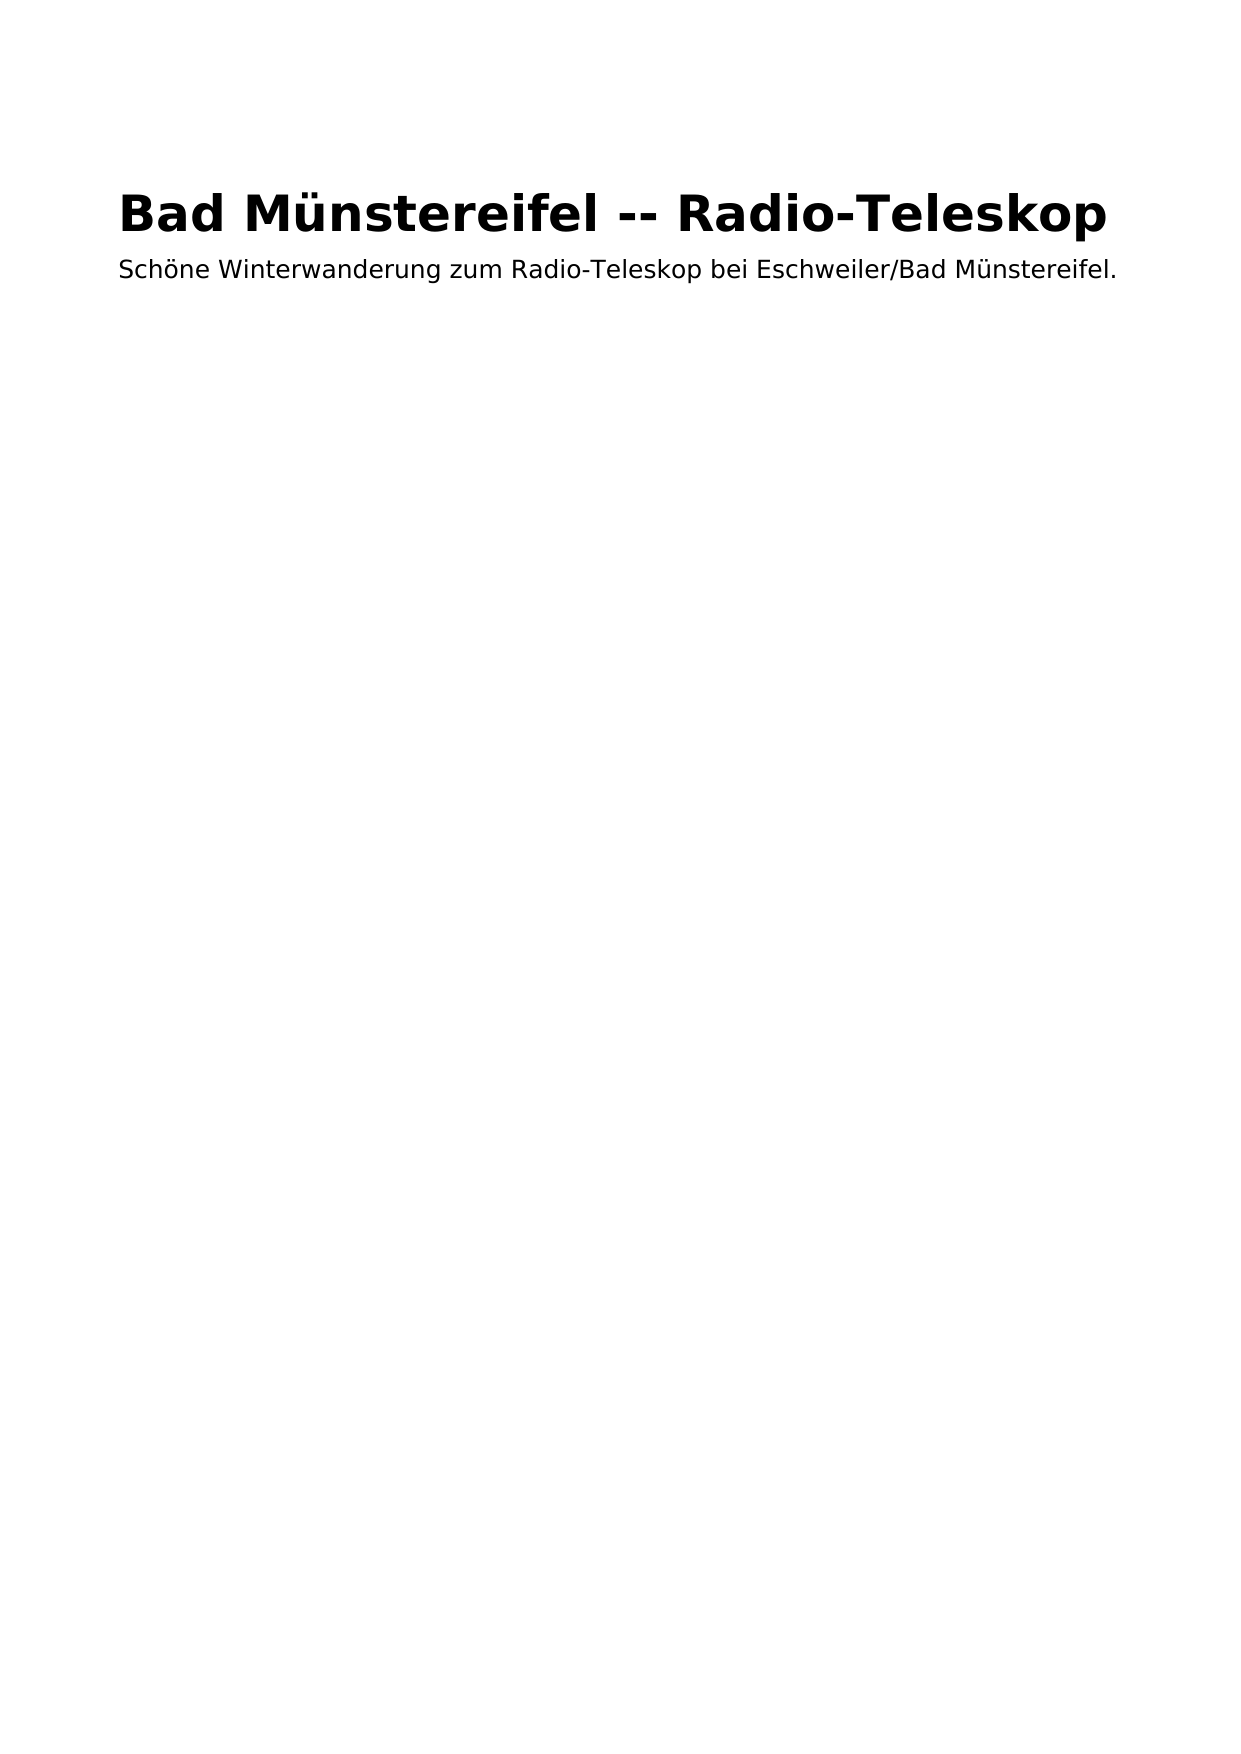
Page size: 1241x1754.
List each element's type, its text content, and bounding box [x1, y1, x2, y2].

text Schöne Winterwanderung zum Radio-Teleskop bei Eschweiler/Bad Münstereifel. [118, 256, 1122, 285]
subtitle Bad Münstereifel -- Radio-Teleskop [118, 185, 1122, 243]
